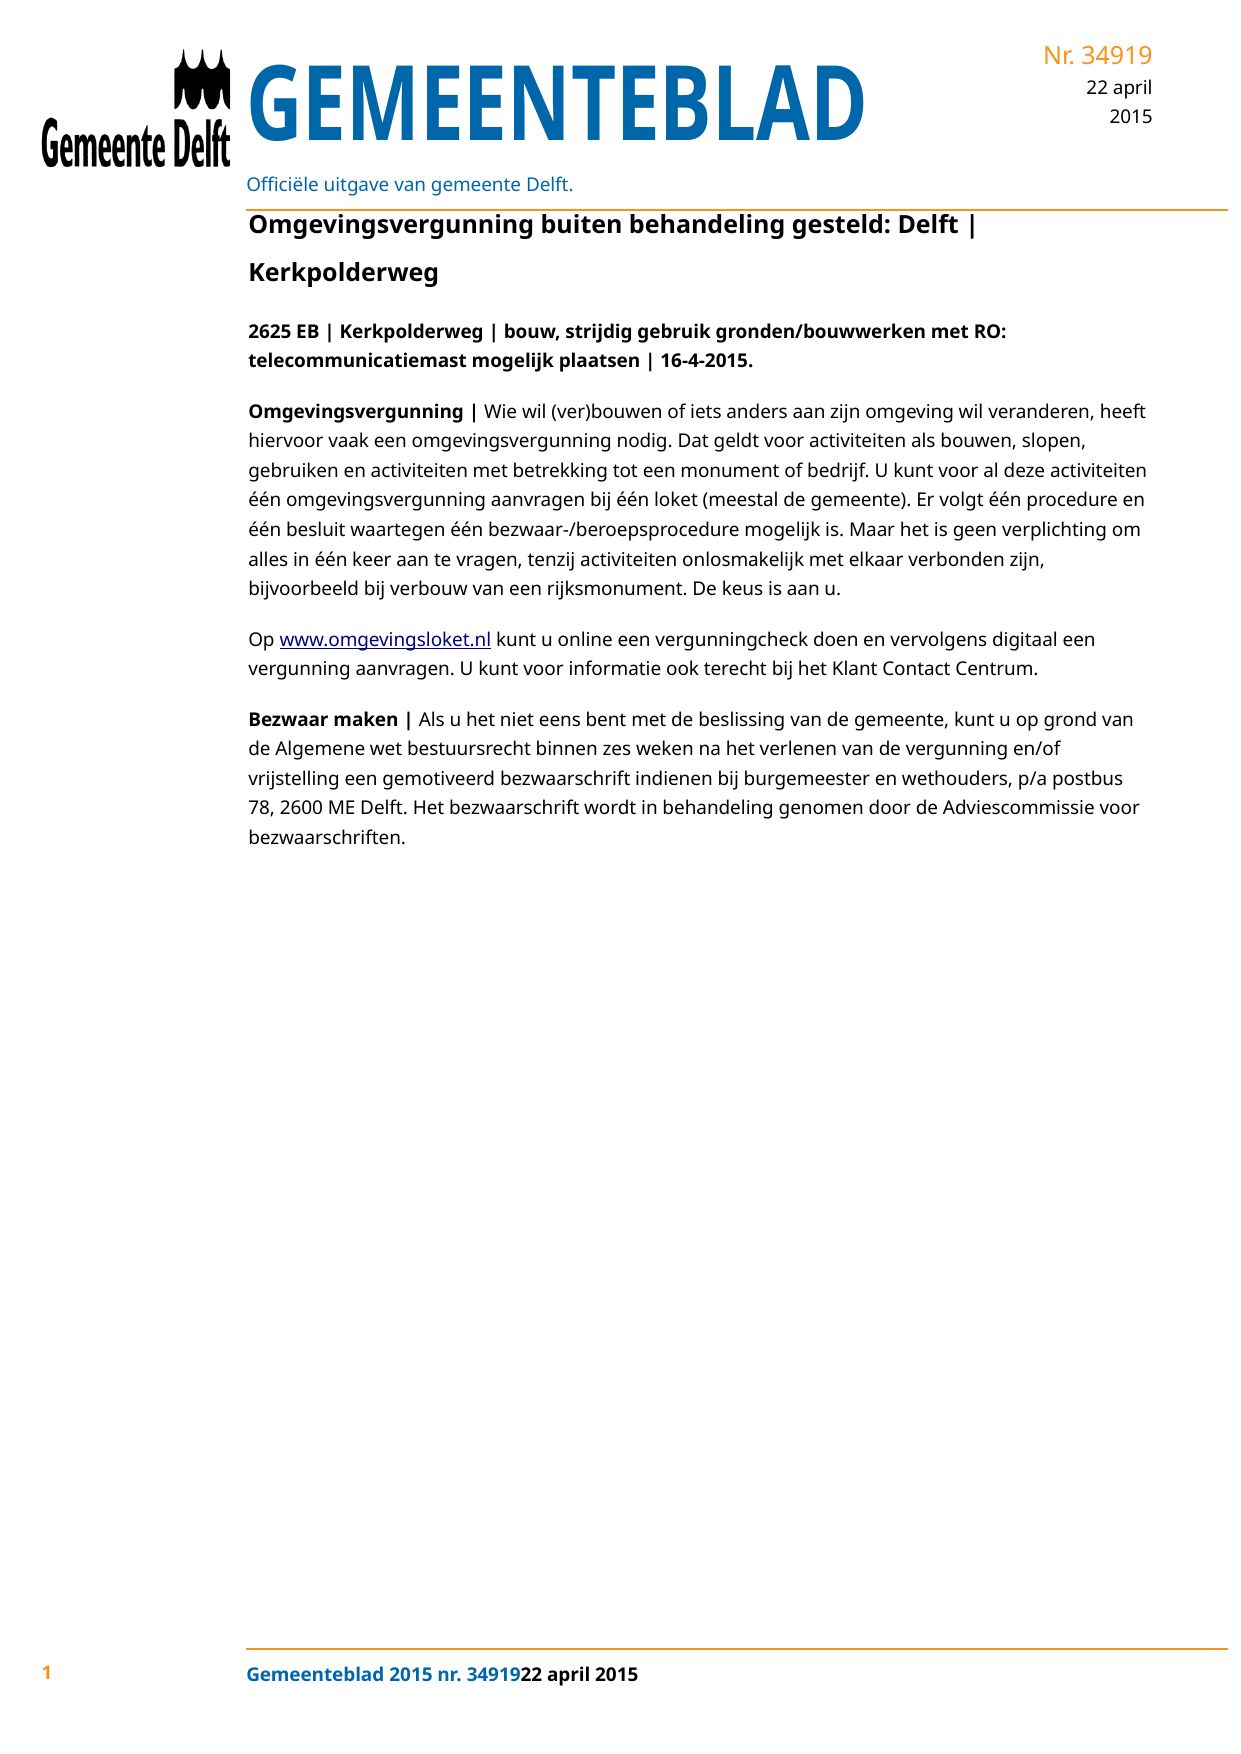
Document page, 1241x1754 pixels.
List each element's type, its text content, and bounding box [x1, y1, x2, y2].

text Omgevingsvergunning buiten behandeling gesteld: Delft | Kerkpolderweg [248, 211, 1152, 288]
text Op www.omgevingsloket.nl kunt u online een vergunningcheck doen en vervolgens digitaal een vergunning aanvragen. U kunt voor informatie ook terecht bij het Klant Contact Centrum. [248, 626, 1152, 681]
text Bezwaar maken | Als u het niet eens bent met de beslissing van de gemeente, kunt u op grond van de Algemene wet bestuursrecht binnen zes weken na het verlenen van de vergunning en/of vrijstelling een gemotiveerd bezwaarschrift indienen bij burgemeester en wethouders, p/a postbus 78, 2600 ME Delft. Het bezwaarschrift wordt in behandeling genomen door de Adviescommissie voor bezwaarschriften. [248, 706, 1152, 850]
picture [41, 47, 231, 172]
text 2625 EB | Kerkpolderweg | bouw, strijdig gebruik gronden/bouwwerken met RO: telecommunicatiemast mogelijk plaatsen | 16-4-2015. [248, 318, 1152, 373]
text Omgevingsvergunning | Wie wil (ver)bouwen of iets anders aan zijn omgeving wil veranderen, heeft hiervoor vaak een omgevingsvergunning nodig. Dat geldt voor activiteiten als bouwen, slopen, gebruiken en activiteiten met betrekking tot een monument of bedrijf. U kunt voor al deze activiteiten één omgevingsvergunning aanvragen bij één loket (meestal de gemeente). Er volgt één procedure en één besluit waartegen één bezwaar-/beroepsprocedure mogelijk is. Maar het is geen verplichting om alles in één keer aan te vragen, tenzij activiteiten onlosmakelijk met elkaar verbonden zijn, bijvoorbeeld bij verbouw van een rijksmonument. De keus is aan u. [248, 398, 1152, 601]
